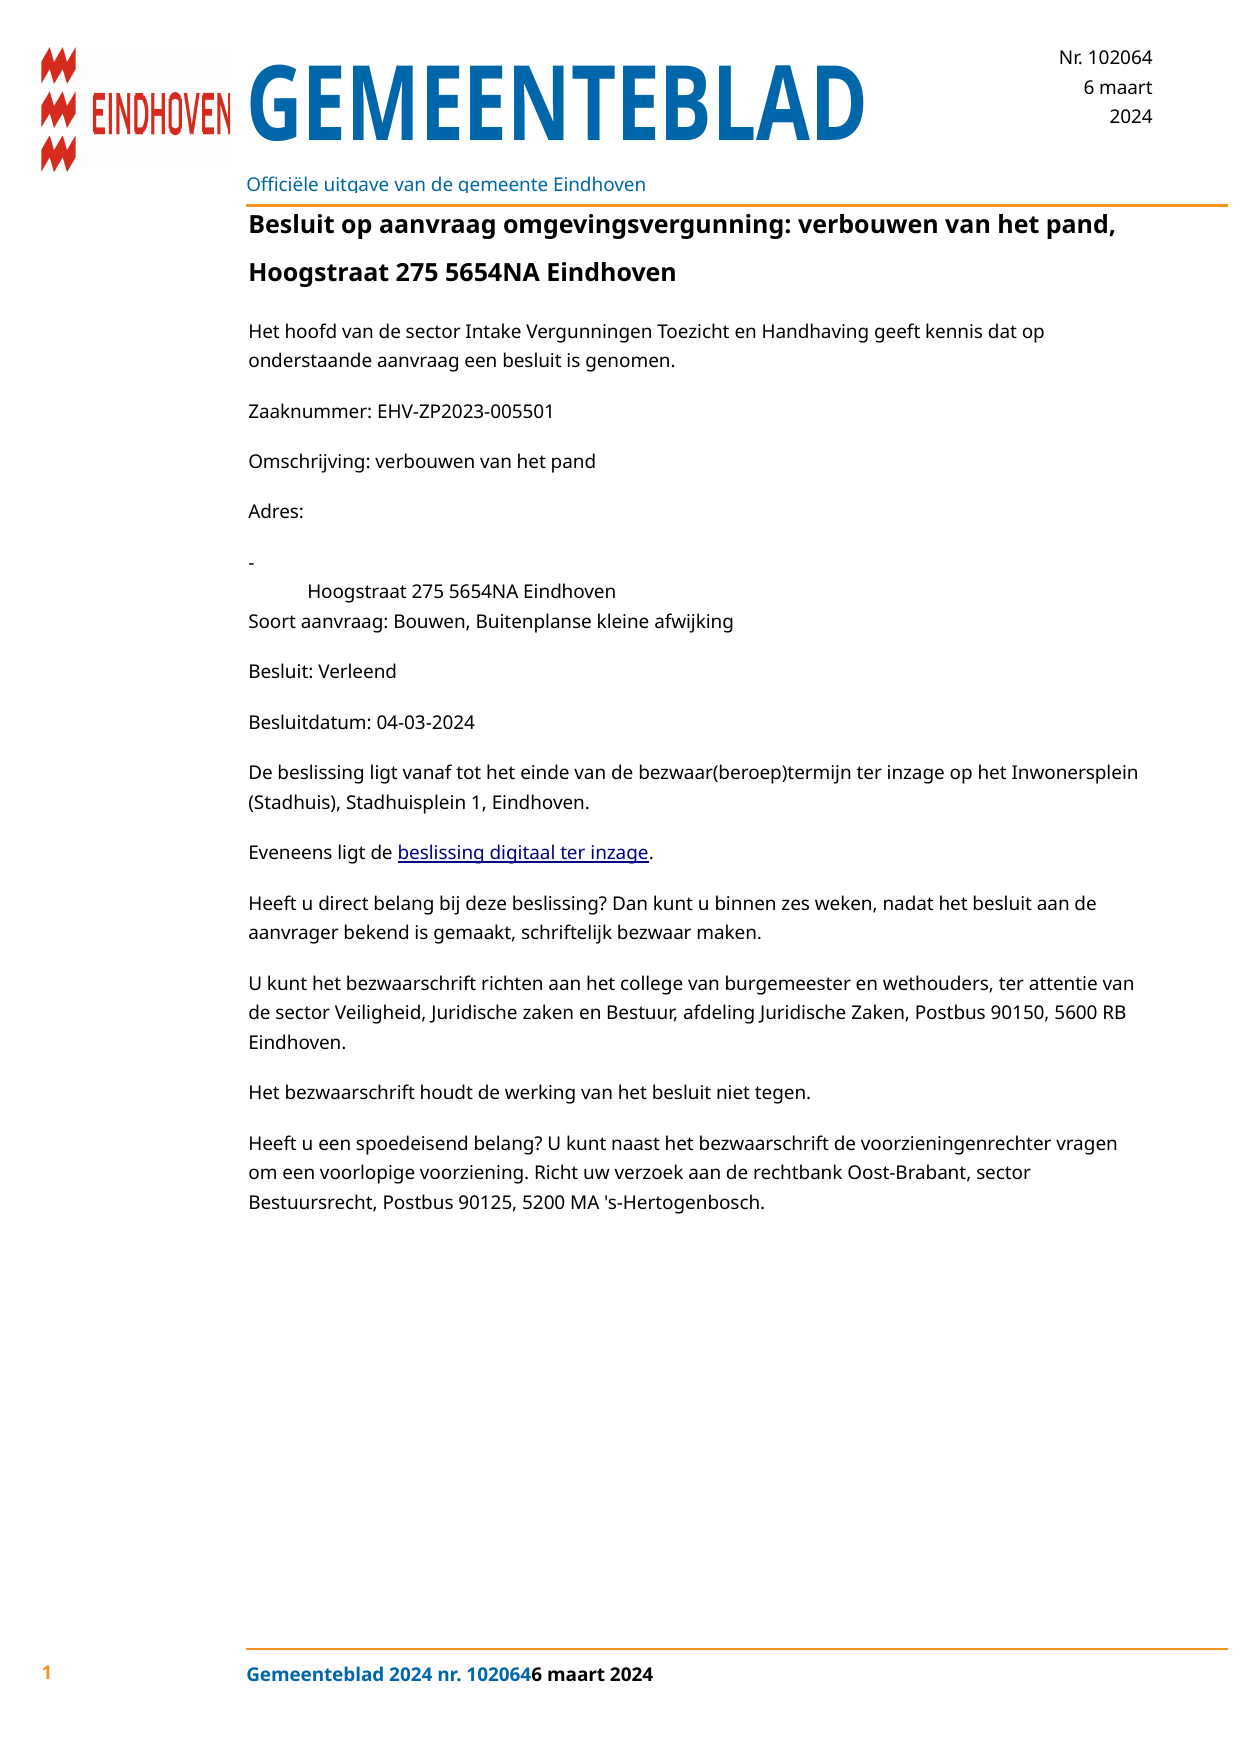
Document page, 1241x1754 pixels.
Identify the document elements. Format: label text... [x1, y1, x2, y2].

text Besluitdatum: 04-03-2024 [248, 709, 1152, 735]
text Het bezwaarschrift houdt de werking van het besluit niet tegen. [248, 1079, 1152, 1105]
text Het hoofd van de sector Intake Vergunningen Toezicht en Handhaving geeft kennis dat op onderstaande aanvraag een besluit is genomen. [248, 318, 1152, 373]
text Heeft u een spoedeisend belang? U kunt naast het bezwaarschrift de voorzieningenrechter vragen om een voorlopige voorziening. Richt uw verzoek aan de rechtbank Oost-Brabant, sector Bestuursrecht, Postbus 90125, 5200 MA 's-Hertogenbosch. [248, 1130, 1152, 1215]
text Eveneens ligt de beslissing digitaal ter inzage. [248, 839, 1152, 865]
text Adres: [248, 499, 1152, 524]
text Heeft u direct belang bij deze beslissing? Dan kunt u binnen zes weken, nadat het besluit aan de aanvrager bekend is gemaakt, schriftelijk bezwaar maken. [248, 890, 1152, 945]
text Besluit op aanvraag omgevingsvergunning: verbouwen van het pand, Hoogstraat 275 5654NA Eindhoven [248, 207, 1152, 288]
text Omschrijving: verbouwen van het pand [248, 448, 1152, 474]
picture [41, 47, 231, 172]
list Hoogstraat 275 5654NA Eindhoven [248, 579, 1152, 604]
text U kunt het bezwaarschrift richten aan het college van burgemeester en wethouders, ter attentie van de sector Veiligheid, Juridische zaken en Bestuur, afdeling Juridische Zaken, Postbus 90150, 5600 RB Eindhoven. [248, 970, 1152, 1055]
text Soort aanvraag: Bouwen, Buitenplanse kleine afwijking [248, 608, 1152, 634]
text Besluit: Verleend [248, 659, 1152, 684]
text De beslissing ligt vanaf tot het einde van de bezwaar(beroep)termijn ter inzage op het Inwonersplein (Stadhuis), Stadhuisplein 1, Eindhoven. [248, 759, 1152, 815]
text Zaaknummer: EHV-ZP2023-005501 [248, 398, 1152, 424]
